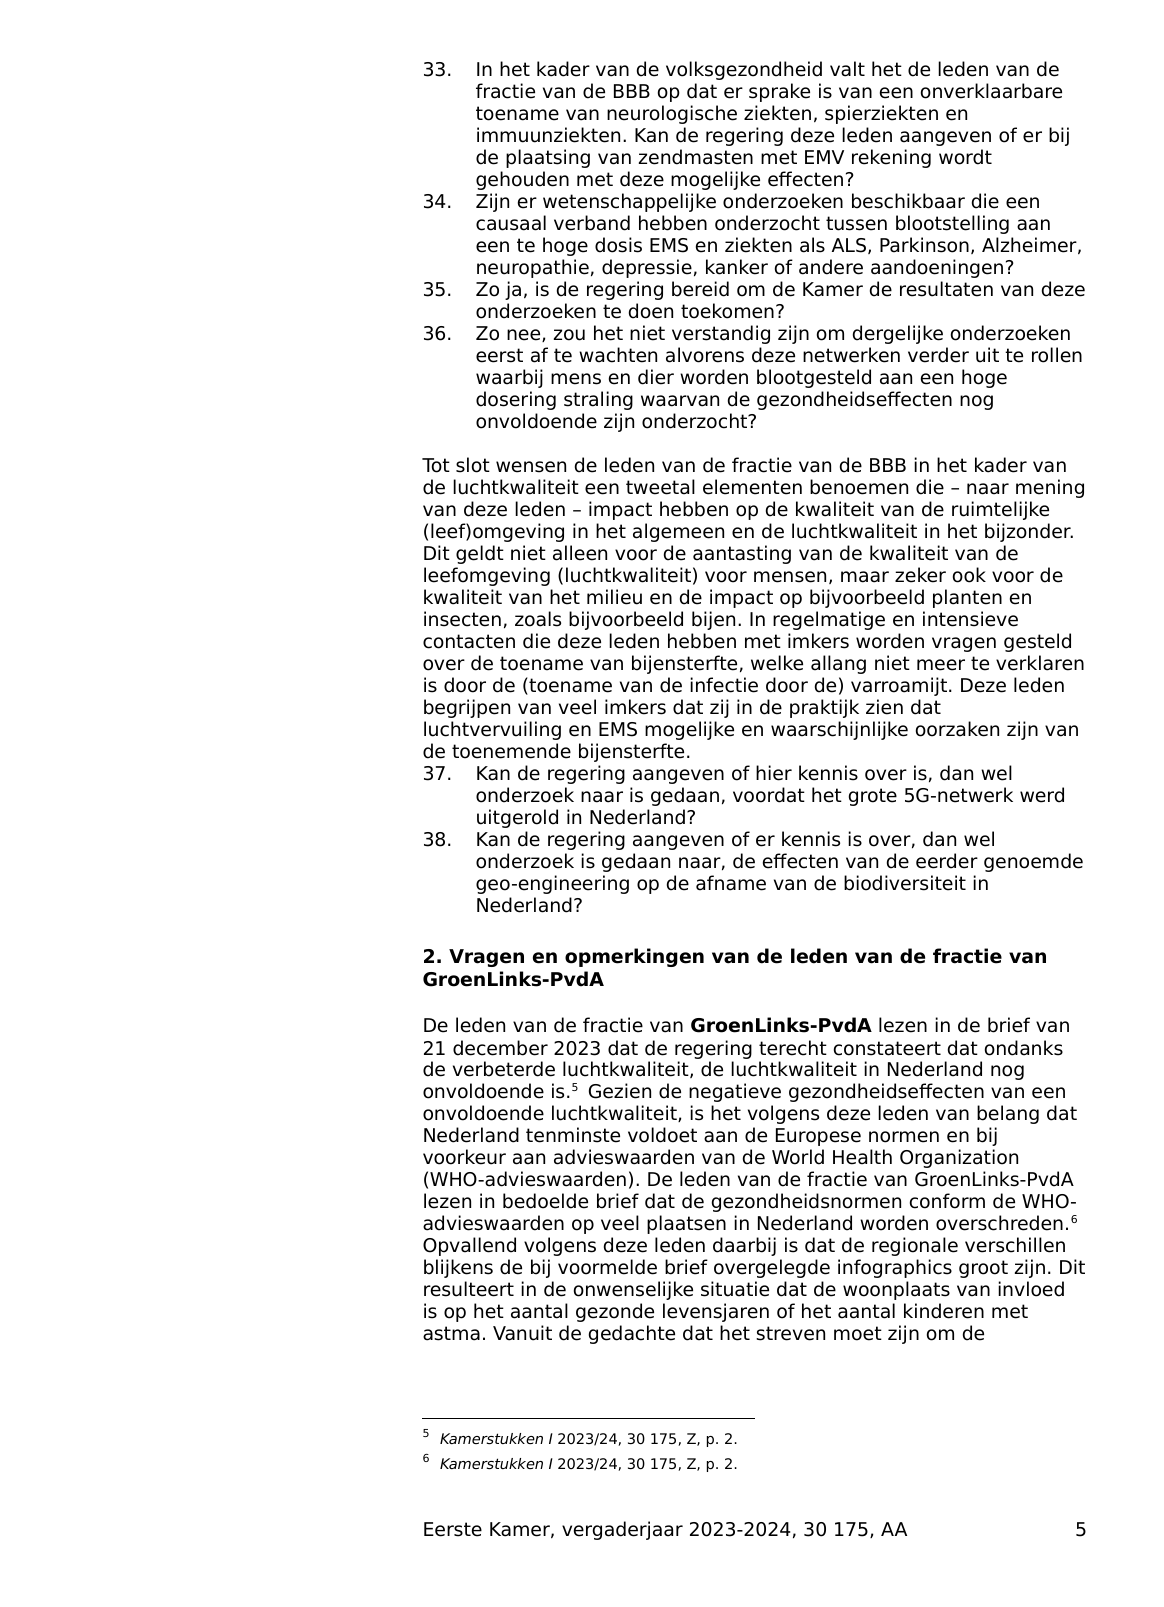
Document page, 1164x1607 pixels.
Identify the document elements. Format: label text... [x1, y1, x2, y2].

text 35. Zo ja, is de regering bereid om de Kamer de resultaten van deze onderzoeken te doen toekomen? [422, 279, 1087, 323]
text De leden van de fractie van GroenLinks-PvdA lezen in de brief van 21 december 2023 dat de regering terecht constateert dat ondanks de verbeterde luchtkwaliteit, de luchtkwaliteit in Nederland nog onvoldoende is. Gezien de negatieve gezondheidseffecten van een onvoldoende luchtkwaliteit, is het volgens deze leden van belang dat Nederland tenminste voldoet aan de Europese normen en bij voorkeur aan advieswaarden van de World Health Organization (WHO-advieswaarden). De leden van de fractie van GroenLinks-PvdA lezen in bedoelde brief dat de gezondheidsnormen conform de WHO-advieswaarden op veel plaatsen in Nederland worden overschreden. Opvallend volgens deze leden daarbij is dat de regionale verschillen blijkens de bij voormelde brief overgelegde infographics groot zijn. Dit resulteert in de onwenselijke situatie dat de woonplaats van invloed is op het aantal gezonde levensjaren of het aantal kinderen met astma. Vanuit de gedachte dat het streven moet zijn om de [422, 1015, 1087, 1345]
text Kamerstukken I 2023/24, 30 175, Z, p. 2. [422, 1452, 1087, 1474]
text 38. Kan de regering aangeven of er kennis is over, dan wel onderzoek is gedaan naar, de effecten van de eerder genoemde geo-engineering op de afname van de biodiversiteit in Nederland? [422, 828, 1087, 916]
text Tot slot wensen de leden van de fractie van de BBB in het kader van de luchtkwaliteit een tweetal elementen benoemen die – naar mening van deze leden – impact hebben op de kwaliteit van de ruimtelijke (leef)omgeving in het algemeen en de luchtkwaliteit in het bijzonder. Dit geldt niet alleen voor de aantasting van de kwaliteit van de leefomgeving (luchtkwaliteit) voor mensen, maar zeker ook voor de kwaliteit van het milieu en de impact op bijvoorbeeld planten en insecten, zoals bijvoorbeeld bijen. In regelmatige en intensieve contacten die deze leden hebben met imkers worden vragen gesteld over de toename van bijensterfte, welke allang niet meer te verklaren is door de (toename van de infectie door de) varroamijt. Deze leden begrijpen van veel imkers dat zij in de praktijk zien dat luchtvervuiling en EMS mogelijke en waarschijnlijke oorzaken zijn van de toenemende bijensterfte. [422, 455, 1087, 763]
text 33. In het kader van de volksgezondheid valt het de leden van de fractie van de BBB op dat er sprake is van een onverklaarbare toename van neurologische ziekten, spierziekten en immuunziekten. Kan de regering deze leden aangeven of er bij de plaatsing van zendmasten met EMV rekening wordt gehouden met deze mogelijke effecten? [422, 59, 1087, 191]
text 37. Kan de regering aangeven of hier kennis over is, dan wel onderzoek naar is gedaan, voordat het grote 5G-netwerk werd uitgerold in Nederland? [422, 763, 1087, 828]
text 36. Zo nee, zou het niet verstandig zijn om dergelijke onderzoeken eerst af te wachten alvorens deze netwerken verder uit te rollen waarbij mens en dier worden blootgesteld aan een hoge dosering straling waarvan de gezondheidseffecten nog onvoldoende zijn onderzocht? [422, 323, 1087, 433]
subtitle 2. Vragen en opmerkingen van de leden van de fractie van GroenLinks-PvdA [422, 946, 1087, 990]
text Kamerstukken I 2023/24, 30 175, Z, p. 2. [422, 1427, 1087, 1449]
text 34. Zijn er wetenschappelijke onderzoeken beschikbaar die een causaal verband hebben onderzocht tussen blootstelling aan een te hoge dosis EMS en ziekten als ALS, Parkinson, Alzheimer, neuropathie, depressie, kanker of andere aandoeningen? [422, 191, 1087, 279]
